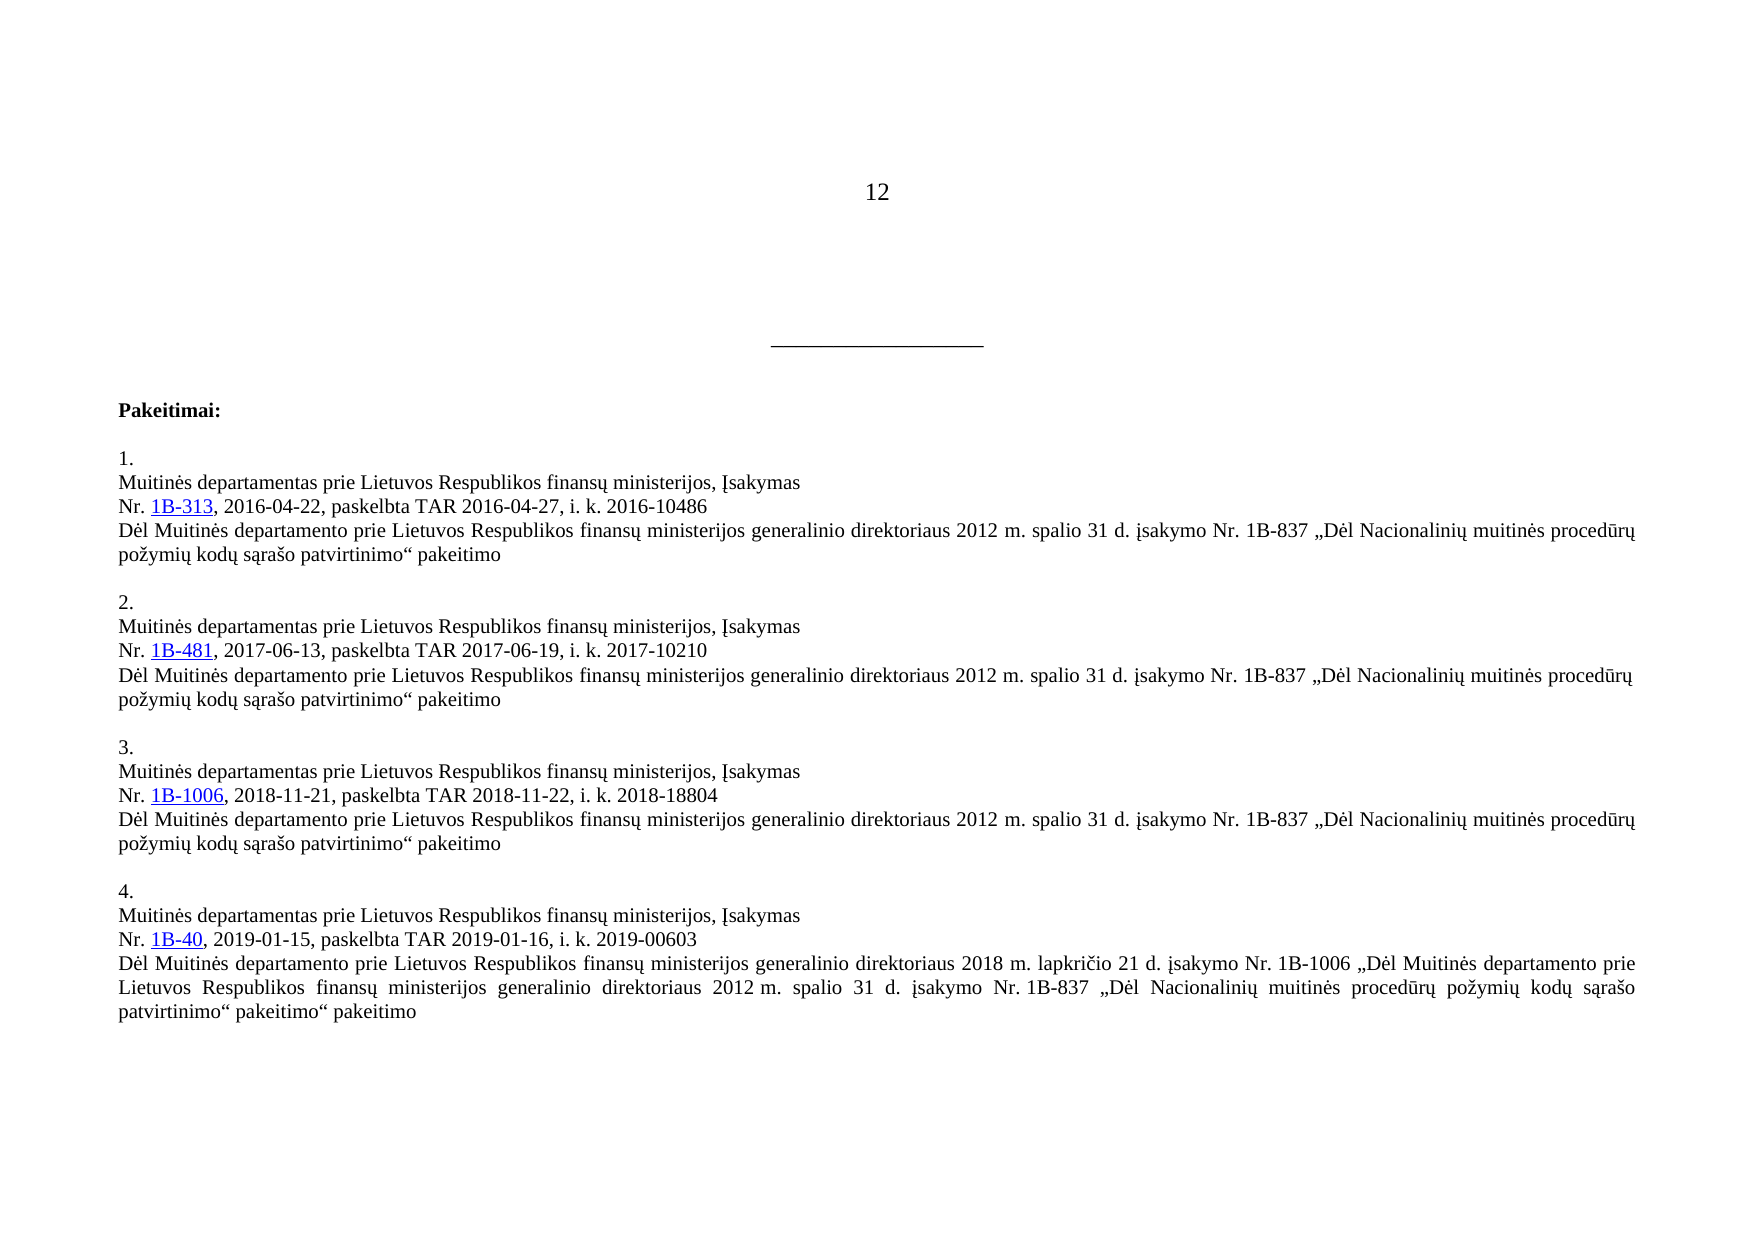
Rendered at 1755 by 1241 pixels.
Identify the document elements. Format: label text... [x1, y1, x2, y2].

text 1. [118, 446, 1636, 470]
text Muitinės departamentas prie Lietuvos Respublikos finansų ministerijos, Įsakymas [118, 903, 1636, 927]
text Dėl Muitinės departamento prie Lietuvos Respublikos finansų ministerijos generalinio direktoriaus 2012 m. spalio 31 d. įsakymo Nr. 1B-837 „Dėl Nacionalinių muitinės procedūrų požymių kodų sąrašo patvirtinimo“ pakeitimo [118, 807, 1636, 855]
text Nr. 1B-40, 2019-01-15, paskelbta TAR 2019-01-16, i. k. 2019-00603 [118, 927, 1636, 951]
text _________________ [118, 321, 1636, 350]
text Nr. 1B-1006, 2018-11-21, paskelbta TAR 2018-11-22, i. k. 2018-18804 [118, 783, 1636, 807]
text Nr. 1B-481, 2017-06-13, paskelbta TAR 2017-06-19, i. k. 2017-10210 [118, 638, 1636, 662]
text 2. [118, 590, 1636, 614]
text Muitinės departamentas prie Lietuvos Respublikos finansų ministerijos, Įsakymas [118, 614, 1636, 638]
text 4. [118, 879, 1636, 903]
text 3. [118, 735, 1636, 759]
text Dėl Muitinės departamento prie Lietuvos Respublikos finansų ministerijos generalinio direktoriaus 2012 m. spalio 31 d. įsakymo Nr. 1B-837 „Dėl Nacionalinių muitinės procedūrų požymių kodų sąrašo patvirtinimo“ pakeitimo [118, 518, 1636, 566]
text Dėl Muitinės departamento prie Lietuvos Respublikos finansų ministerijos generalinio direktoriaus 2018 m. lapkričio 21 d. įsakymo Nr. 1B-1006 „Dėl Muitinės departamento prie Lietuvos Respublikos finansų ministerijos generalinio direktoriaus 2012 m. spalio 31 d. įsakymo Nr. 1B-837 „Dėl Nacionalinių muitinės procedūrų požymių kodų sąrašo patvirtinimo“ pakeitimo“ pakeitimo [118, 951, 1636, 1023]
text Pakeitimai: [118, 398, 1636, 422]
text Muitinės departamentas prie Lietuvos Respublikos finansų ministerijos, Įsakymas [118, 759, 1636, 783]
text Nr. 1B-313, 2016-04-22, paskelbta TAR 2016-04-27, i. k. 2016-10486 [118, 494, 1636, 518]
text Muitinės departamentas prie Lietuvos Respublikos finansų ministerijos, Įsakymas [118, 470, 1636, 494]
text Dėl Muitinės departamento prie Lietuvos Respublikos finansų ministerijos generalinio direktoriaus 2012 m. spalio 31 d. įsakymo Nr. 1B-837 „Dėl Nacionalinių muitinės procedūrų požymių kodų sąrašo patvirtinimo“ pakeitimo [118, 662, 1636, 711]
